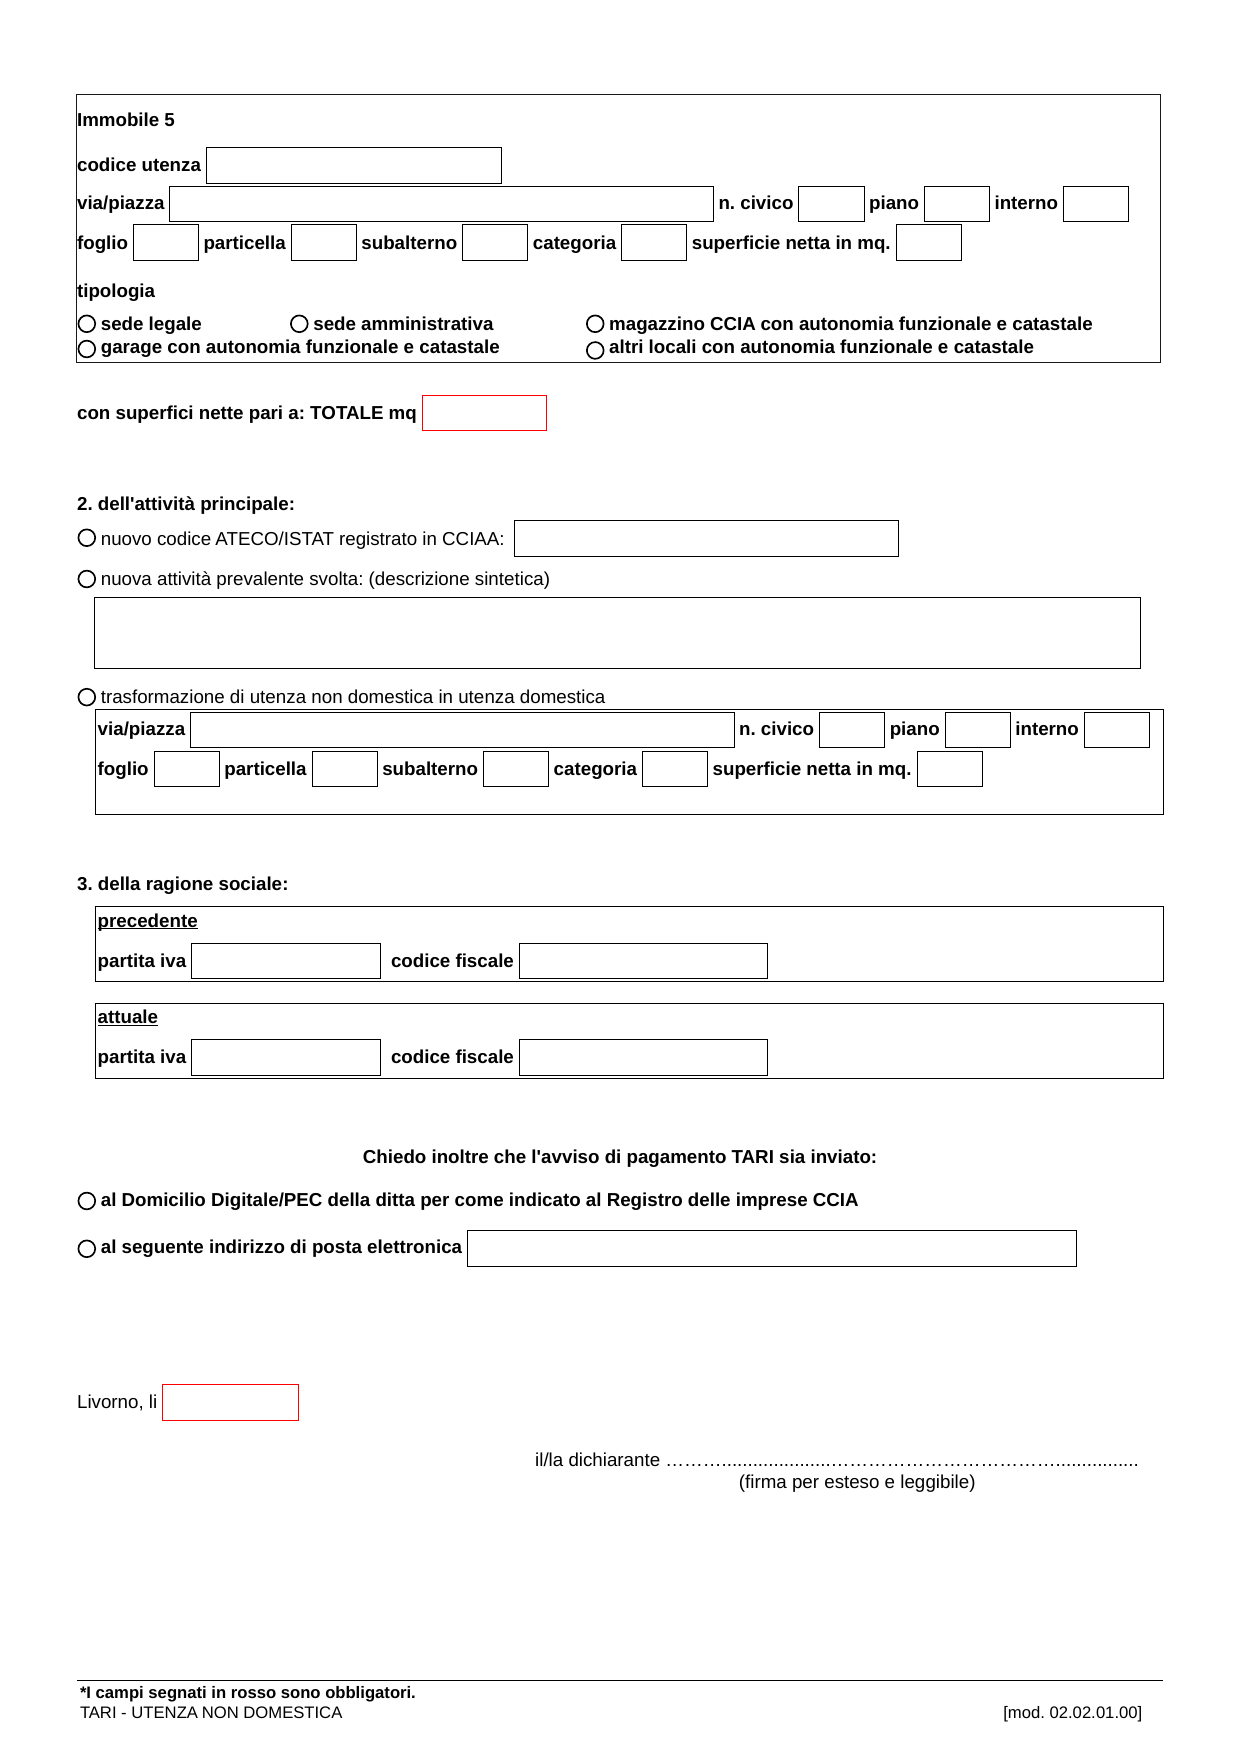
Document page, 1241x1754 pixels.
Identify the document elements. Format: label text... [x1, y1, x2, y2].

text foglio particella subalterno categoria superficie netta in mq. [96, 748, 1163, 786]
text [1129, 186, 1160, 221]
text partita iva codice fiscale [96, 1036, 1163, 1078]
text subalterno [357, 224, 462, 260]
text n. civico [714, 186, 798, 221]
text codice utenza [77, 147, 206, 183]
text [547, 395, 1163, 430]
text garage con autonomia funzionale e catastale altri locali con autonomia funzionale e catastale [77, 336, 1160, 362]
text Immobile 5 [77, 109, 1160, 131]
text al Domicilio Digitale/PEC della ditta per come indicato al Registro delle imprese CCIA [101, 1189, 1163, 1213]
text attuale [96, 1004, 1163, 1027]
text 3. della ragione sociale: [77, 873, 1163, 894]
text nuova attività prevalente svolta: (descrizione sintetica) [101, 567, 1163, 591]
text [299, 1384, 1163, 1420]
text superficie netta in mq. [687, 224, 896, 260]
text magazzino CCIA con autonomia funzionale e catastale [609, 312, 1160, 336]
text sede legale [101, 312, 289, 336]
text Livorno, li [77, 1384, 162, 1420]
text precedente [96, 907, 1163, 931]
text [962, 224, 1160, 260]
text foglio [77, 224, 133, 260]
text 2. dell'attività principale: [77, 493, 1163, 514]
text nuovo codice ATECO/ISTAT registrato in CCIAA: [101, 526, 514, 549]
text via/piazza n. civico piano interno [96, 710, 1163, 747]
text sede amministrativa [313, 312, 585, 336]
text interno [990, 186, 1063, 221]
text con superfici nette pari a: TOTALE mq [77, 395, 422, 430]
text Chiedo inoltre che l'avviso di pagamento TARI sia inviato: [77, 1146, 1163, 1167]
text particella [199, 224, 291, 260]
text trasformazione di utenza non domestica in utenza domestica [101, 685, 1163, 709]
text tipologia [77, 279, 1160, 301]
text (firma per esteso e leggibile) [77, 1471, 1163, 1492]
text al seguente indirizzo di posta elettronica [77, 1231, 467, 1266]
text via/piazza [77, 186, 169, 221]
text [1077, 1231, 1163, 1266]
text categoria [528, 224, 621, 260]
text il/la dichiarante ……….....................………………………………................ [77, 1449, 1163, 1471]
text [899, 526, 1163, 549]
text piano [865, 186, 924, 221]
text [502, 147, 1160, 183]
text partita iva codice fiscale [96, 940, 1163, 981]
